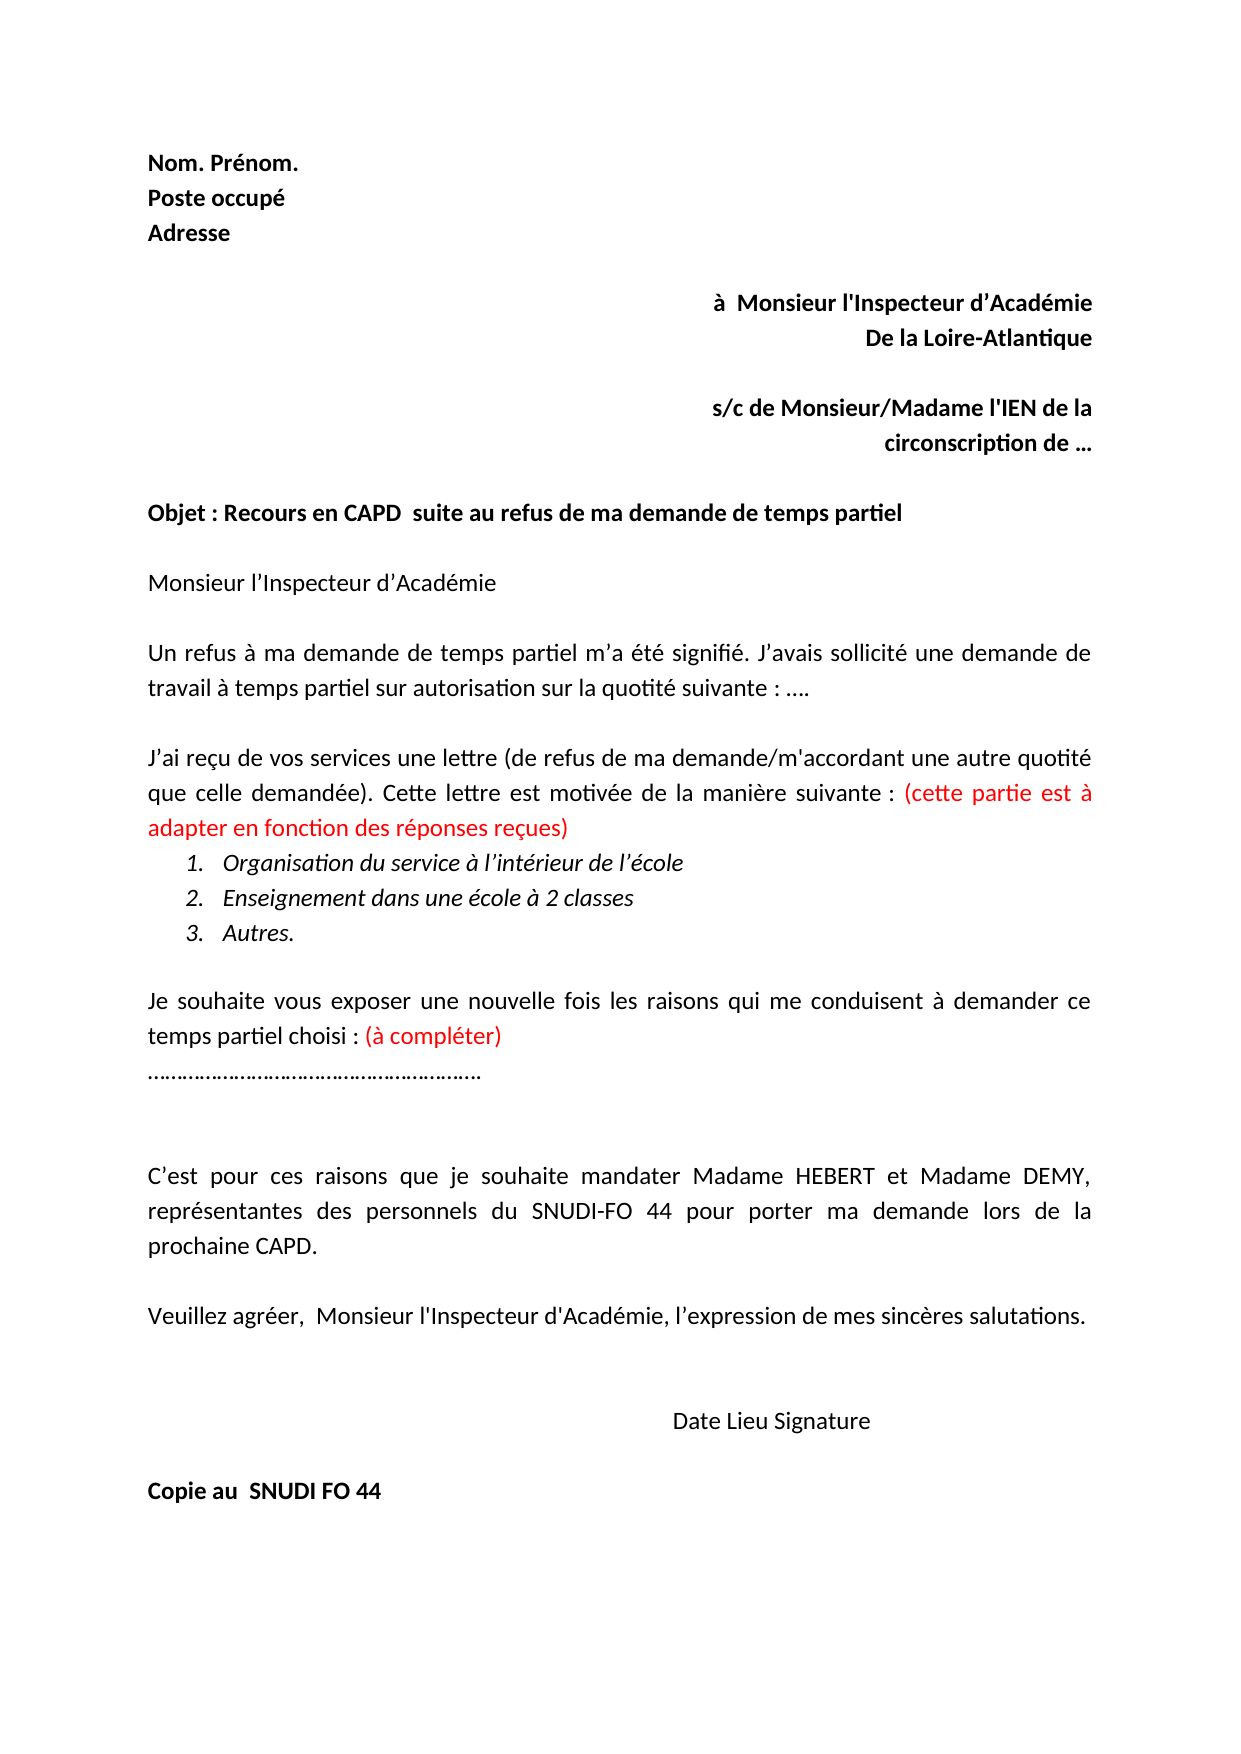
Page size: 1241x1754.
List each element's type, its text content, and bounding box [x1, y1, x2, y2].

text De la Loire-Atlantique [148, 323, 1093, 353]
text …………………………………………………. [148, 1055, 1093, 1085]
text Nom. Prénom. [148, 148, 1093, 178]
text Adresse [148, 218, 1093, 248]
list Organisation du service à l’intérieur de l’école [185, 848, 1093, 878]
text Objet : Recours en CAPD suite au refus de ma demande de temps partiel [148, 498, 1093, 528]
list Enseignement dans une école à 2 classes [185, 883, 1093, 913]
text C’est pour ces raisons que je souhaite mandater Madame HEBERT et Madame DEMY, représentantes des personnels du SNUDI-FO 44 pour porter ma demande lors de la prochaine CAPD. [148, 1160, 1093, 1260]
text Je souhaite vous exposer une nouvelle fois les raisons qui me conduisent à demander ce temps partiel choisi : (à compléter) [148, 985, 1093, 1050]
text Un refus à ma demande de temps partiel m’a été signifié. J’avais sollicité une demande de travail à temps partiel sur autorisation sur la quotité suivante : …. [148, 638, 1093, 703]
text Poste occupé [148, 183, 1093, 213]
text Date Lieu Signature [148, 1405, 1093, 1435]
text J’ai reçu de vos services une lettre (de refus de ma demande/m'accordant une autre quotité que celle demandée). Cette lettre est motivée de la manière suivante : (cette partie est à adapter en fonction des réponses reçues) [148, 743, 1093, 843]
text Copie au SNUDI FO 44 [148, 1475, 1093, 1505]
text Veuillez agréer, Monsieur l'Inspecteur d'Académie, l’expression de mes sincères salutations. [148, 1300, 1093, 1330]
text Monsieur l’Inspecteur d’Académie [148, 568, 1093, 598]
text à Monsieur l'Inspecteur d’Académie [148, 288, 1093, 318]
text s/c de Monsieur/Madame l'IEN de la circonscription de … [148, 393, 1093, 458]
list Autres. [185, 918, 1093, 948]
